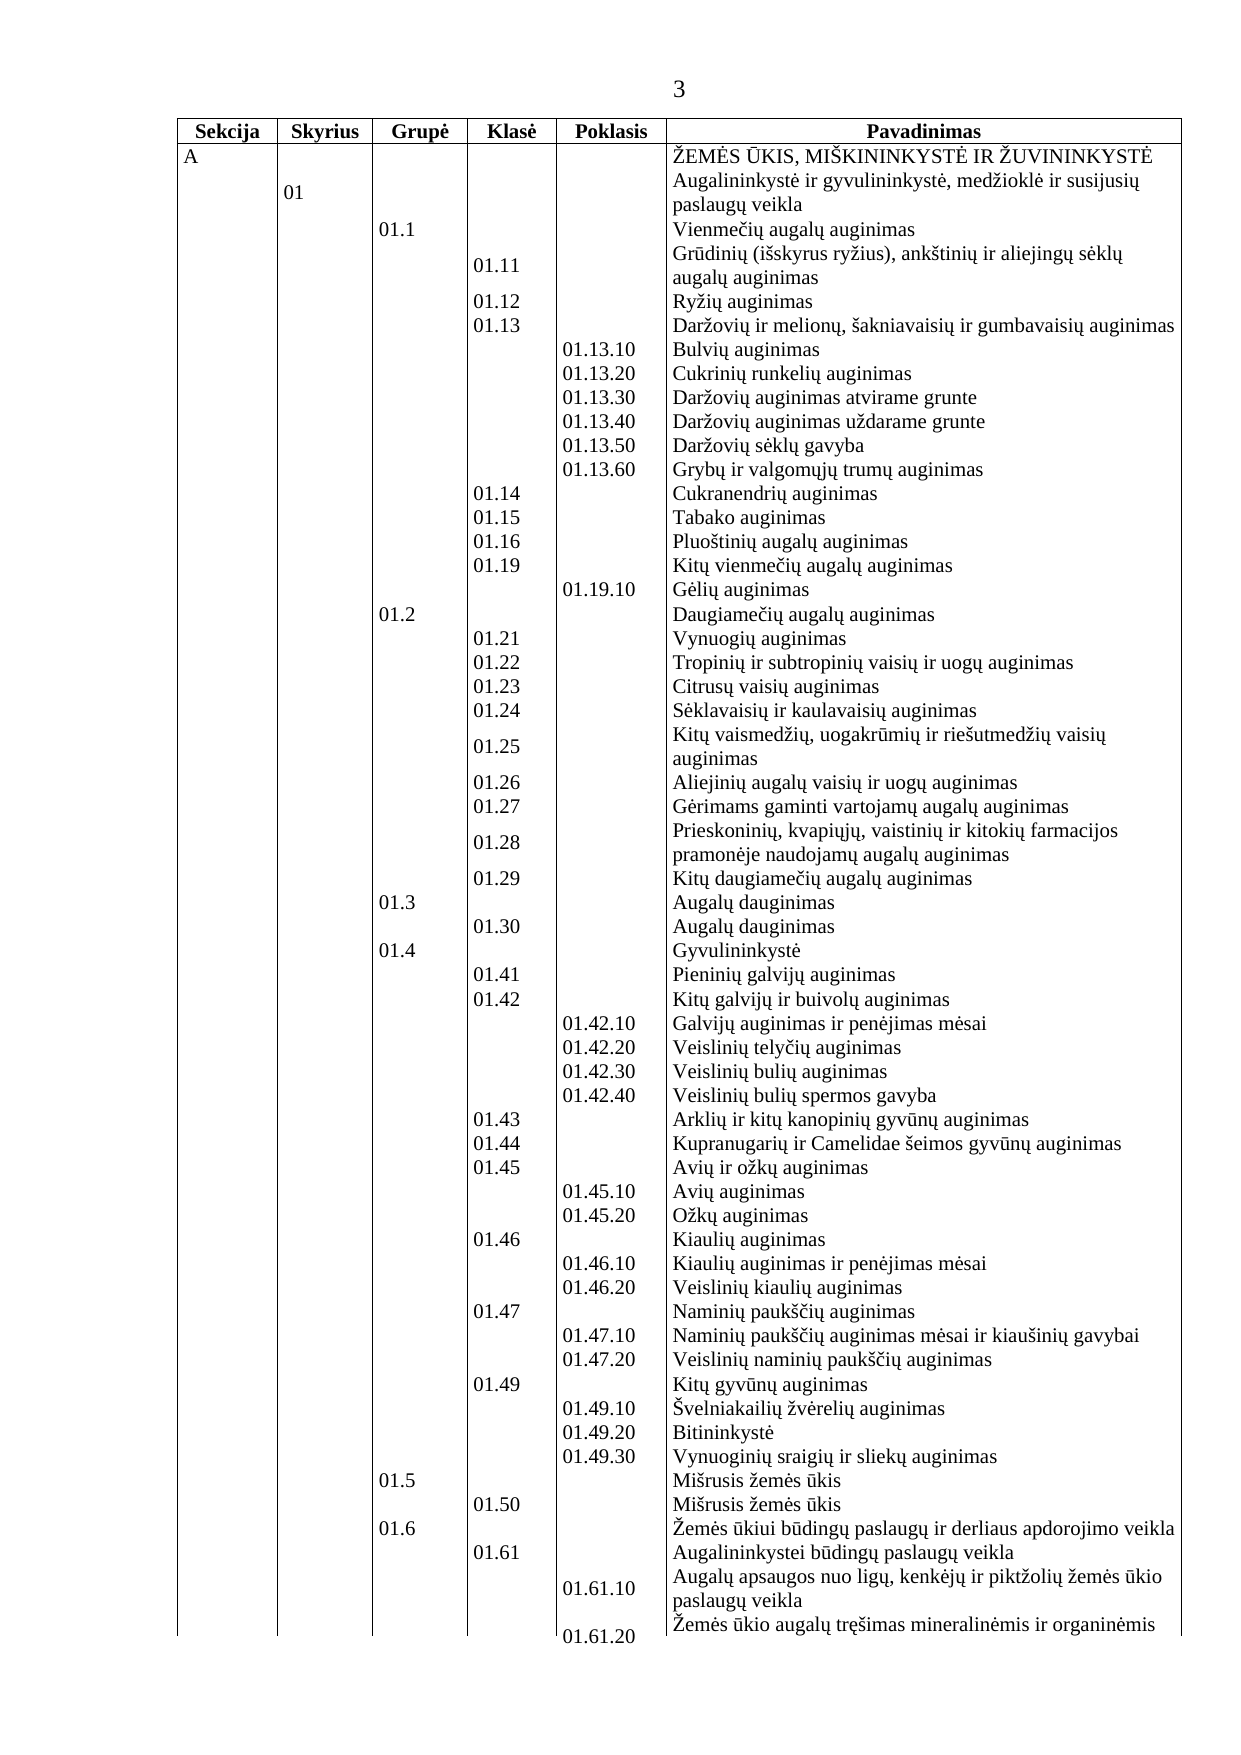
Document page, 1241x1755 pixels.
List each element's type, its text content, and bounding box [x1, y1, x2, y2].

table_cell [278, 144, 372, 168]
table_cell [178, 578, 277, 601]
table_cell Augalų dauginimas [667, 890, 1181, 914]
table_cell [178, 1203, 277, 1227]
table_cell [278, 505, 372, 529]
table_cell [557, 216, 666, 241]
table_cell 01.19 [468, 553, 556, 577]
table_cell [178, 1420, 277, 1444]
table_cell Daržovių sėklų gavyba [667, 433, 1181, 457]
table_header Poklasis [557, 119, 666, 143]
table_cell Kiaulių auginimas ir penėjimas mėsai [667, 1251, 1181, 1275]
table_cell [557, 289, 666, 313]
table_cell 01.11 [468, 241, 556, 289]
table_cell [373, 1323, 467, 1347]
table_cell [373, 1275, 467, 1299]
table_cell [278, 601, 372, 626]
table_cell [373, 794, 467, 818]
table_cell [468, 601, 556, 626]
table_cell [178, 866, 277, 890]
table_cell [178, 986, 277, 1011]
table_cell [278, 385, 372, 409]
table_cell [178, 216, 277, 241]
table_cell Prieskoninių, kvapiųjų, vaistinių ir kitokių farmacijos pramonėje naudojamų augalų auginimas [667, 818, 1181, 866]
table_cell [373, 963, 467, 986]
table_cell 01.45.10 [557, 1179, 666, 1203]
table_cell [278, 698, 372, 722]
table_cell 01.22 [468, 650, 556, 674]
table_cell [373, 1227, 467, 1251]
table_cell 01.42.20 [557, 1035, 666, 1059]
table_cell [178, 1540, 277, 1564]
table_cell [278, 770, 372, 794]
table_cell [178, 433, 277, 457]
table_cell [278, 818, 372, 866]
table_cell 01.6 [373, 1516, 467, 1540]
table_cell [373, 409, 467, 433]
table_cell [278, 1251, 372, 1275]
table_cell [278, 650, 372, 674]
table_cell 01.28 [468, 818, 556, 866]
table_cell Žemės ūkio augalų tręšimas mineralinėmis ir organinėmis trąšomis [667, 1612, 1181, 1636]
table_cell 01.4 [373, 938, 467, 962]
table_cell [178, 553, 277, 577]
table_cell Gėrimams gaminti vartojamų augalų auginimas [667, 794, 1181, 818]
table_cell Veislinių naminių paukščių auginimas [667, 1348, 1181, 1371]
table_cell [178, 1396, 277, 1419]
table_cell 01.49 [468, 1371, 556, 1396]
table_cell [557, 1227, 666, 1251]
table_cell [557, 1155, 666, 1179]
table_cell [178, 1612, 277, 1636]
table_cell Vynuogių auginimas [667, 626, 1181, 649]
table_cell Kitų gyvūnų auginimas [667, 1371, 1181, 1396]
table_cell [178, 963, 277, 986]
table_cell Ryžių auginimas [667, 289, 1181, 313]
table_cell [278, 529, 372, 553]
table_cell [557, 794, 666, 818]
table_cell 01.41 [468, 963, 556, 986]
table_cell Vienmečių augalų auginimas [667, 216, 1181, 241]
table_cell [278, 1107, 372, 1131]
table_cell [278, 674, 372, 698]
table_cell [557, 914, 666, 938]
table_cell [178, 722, 277, 770]
table_cell Cukranendrių auginimas [667, 481, 1181, 505]
table_cell [468, 1564, 556, 1612]
table_cell [557, 1468, 666, 1492]
table_cell [278, 1299, 372, 1323]
table_cell [178, 1564, 277, 1612]
table_cell [373, 529, 467, 553]
table_cell Avių auginimas [667, 1179, 1181, 1203]
table_cell [178, 1516, 277, 1540]
table_cell [178, 1107, 277, 1131]
table_cell [278, 1444, 372, 1468]
table_cell [178, 1299, 277, 1323]
table_cell 01.46 [468, 1227, 556, 1251]
table_cell Kitų daugiamečių augalų auginimas [667, 866, 1181, 890]
table_cell Daržovių ir melionų, šakniavaisių ir gumbavaisių auginimas [667, 313, 1181, 337]
table_cell [557, 241, 666, 289]
table_cell [373, 1059, 467, 1083]
table_cell [557, 529, 666, 553]
table_cell [557, 770, 666, 794]
table_cell [178, 1083, 277, 1107]
table_cell [468, 216, 556, 241]
table_cell [557, 1299, 666, 1323]
table_header Klasė [468, 119, 556, 143]
table_cell [278, 216, 372, 241]
table_cell ŽEMĖS ŪKIS, MIŠKININKYSTĖ IR ŽUVININKYSTĖ [667, 144, 1181, 168]
table_cell 01.13.20 [557, 361, 666, 385]
table_cell [178, 770, 277, 794]
table_cell [468, 1035, 556, 1059]
table_cell [178, 409, 277, 433]
table_cell [373, 722, 467, 770]
table_cell 01.13.40 [557, 409, 666, 433]
table_cell [178, 698, 277, 722]
table_cell [373, 866, 467, 890]
table_cell [278, 938, 372, 962]
table_cell [178, 385, 277, 409]
table_cell [278, 289, 372, 313]
table_cell 01.5 [373, 1468, 467, 1492]
table_cell [373, 1155, 467, 1179]
table_cell [468, 1083, 556, 1107]
table_cell 01.29 [468, 866, 556, 890]
table_cell [373, 1035, 467, 1059]
table_cell 01.61.10 [557, 1564, 666, 1612]
table_cell [178, 601, 277, 626]
table_cell [278, 1035, 372, 1059]
table_cell [278, 1131, 372, 1155]
table_cell Kitų galvijų ir buivolų auginimas [667, 986, 1181, 1011]
table_cell 01.49.20 [557, 1420, 666, 1444]
table_cell [278, 1396, 372, 1419]
table_cell [468, 1444, 556, 1468]
table_cell [557, 553, 666, 577]
table_cell Veislinių bulių auginimas [667, 1059, 1181, 1083]
table_cell [468, 890, 556, 914]
table_cell Avių ir ožkų auginimas [667, 1155, 1181, 1179]
table_cell [178, 1035, 277, 1059]
table_cell [557, 601, 666, 626]
table_cell 01.45.20 [557, 1203, 666, 1227]
table_cell [373, 553, 467, 577]
table_cell [373, 1612, 467, 1636]
table_cell 01.3 [373, 890, 467, 914]
table_cell [557, 505, 666, 529]
table_cell [557, 1371, 666, 1396]
table_cell 01.14 [468, 481, 556, 505]
table_cell [278, 1492, 372, 1516]
table_cell 01.24 [468, 698, 556, 722]
table_cell Veislinių bulių spermos gavyba [667, 1083, 1181, 1107]
table_cell Švelniakailių žvėrelių auginimas [667, 1396, 1181, 1419]
table_cell [468, 1203, 556, 1227]
table_cell [557, 986, 666, 1011]
table_cell [278, 1371, 372, 1396]
table_cell [373, 578, 467, 601]
table_cell [278, 553, 372, 577]
table_cell [373, 1492, 467, 1516]
table_cell 01.1 [373, 216, 467, 241]
table_cell [178, 674, 277, 698]
table_cell [373, 1444, 467, 1468]
table_cell Gyvulininkystė [667, 938, 1181, 962]
table_cell [468, 1059, 556, 1083]
table_cell 01.13.50 [557, 433, 666, 457]
table_cell [373, 144, 467, 168]
table_cell [178, 650, 277, 674]
table_cell 01.30 [468, 914, 556, 938]
table_cell 01.49.10 [557, 1396, 666, 1419]
table_cell 01.16 [468, 529, 556, 553]
table_cell [373, 361, 467, 385]
table_cell [373, 1131, 467, 1155]
table_cell Mišrusis žemės ūkis [667, 1492, 1181, 1516]
table_cell [373, 698, 467, 722]
table_cell [373, 385, 467, 409]
table_cell A [178, 144, 277, 168]
table_cell [278, 1516, 372, 1540]
table_cell [278, 241, 372, 289]
table_cell [557, 698, 666, 722]
table_cell Vynuoginių sraigių ir sliekų auginimas [667, 1444, 1181, 1468]
table_cell [278, 1348, 372, 1371]
table_cell [373, 1371, 467, 1396]
table_cell [557, 1516, 666, 1540]
table_cell [178, 337, 277, 361]
table_cell 01.47 [468, 1299, 556, 1323]
table_cell [278, 337, 372, 361]
table_cell [178, 1275, 277, 1299]
table_cell [373, 1564, 467, 1612]
table_cell 01.50 [468, 1492, 556, 1516]
table_cell [278, 1203, 372, 1227]
table_cell Daugiamečių augalų auginimas [667, 601, 1181, 626]
table_cell [373, 818, 467, 866]
table_cell [373, 313, 467, 337]
table_cell Galvijų auginimas ir penėjimas mėsai [667, 1011, 1181, 1034]
table_cell 01.15 [468, 505, 556, 529]
table_cell [557, 818, 666, 866]
table_cell [178, 1179, 277, 1203]
table_cell [278, 1011, 372, 1034]
table_cell [373, 1083, 467, 1107]
table_cell [557, 1492, 666, 1516]
table_header Skyrius [278, 119, 372, 143]
table_cell Kiaulių auginimas [667, 1227, 1181, 1251]
table_cell [278, 794, 372, 818]
table_cell [468, 1275, 556, 1299]
table_cell [178, 481, 277, 505]
table_header Sekcija [178, 119, 277, 143]
table_cell [178, 1059, 277, 1083]
table_cell [278, 1612, 372, 1636]
table_cell [468, 1348, 556, 1371]
table_cell [178, 168, 277, 216]
table_cell [278, 433, 372, 457]
table_cell Grybų ir valgomųjų trumų auginimas [667, 457, 1181, 481]
table_cell [373, 505, 467, 529]
table_cell [178, 313, 277, 337]
table_cell [557, 890, 666, 914]
table_cell [178, 241, 277, 289]
table_cell [178, 794, 277, 818]
table_cell Citrusų vaisių auginimas [667, 674, 1181, 698]
table_cell [468, 1011, 556, 1034]
table_cell [278, 1083, 372, 1107]
table_cell [178, 457, 277, 481]
table_cell [557, 481, 666, 505]
table_cell Pluoštinių augalų auginimas [667, 529, 1181, 553]
table_cell Sėklavaisių ir kaulavaisių auginimas [667, 698, 1181, 722]
table_cell 01.44 [468, 1131, 556, 1155]
table_cell 01.12 [468, 289, 556, 313]
table_cell [468, 457, 556, 481]
table_cell Tabako auginimas [667, 505, 1181, 529]
table_cell Naminių paukščių auginimas [667, 1299, 1181, 1323]
table_cell [468, 1179, 556, 1203]
table_cell 01.42.40 [557, 1083, 666, 1107]
table_cell [278, 1468, 372, 1492]
table_cell Žemės ūkiui būdingų paslaugų ir derliaus apdorojimo veikla [667, 1516, 1181, 1540]
table_cell [178, 1155, 277, 1179]
table_cell 01.21 [468, 626, 556, 649]
table_cell [557, 168, 666, 216]
table_cell [278, 1179, 372, 1203]
table_cell [373, 433, 467, 457]
table_cell 01.25 [468, 722, 556, 770]
table_cell [178, 890, 277, 914]
table_cell 01.61.20 [557, 1612, 666, 1636]
table_cell Augalų apsaugos nuo ligų, kenkėjų ir piktžolių žemės ūkio paslaugų veikla [667, 1564, 1181, 1612]
table_cell [373, 1299, 467, 1323]
table_cell [278, 1059, 372, 1083]
table_cell [557, 144, 666, 168]
table_cell [373, 1420, 467, 1444]
table_cell [178, 914, 277, 938]
table_cell [278, 313, 372, 337]
table_cell [278, 890, 372, 914]
table_cell Tropinių ir subtropinių vaisių ir uogų auginimas [667, 650, 1181, 674]
table_cell 01.43 [468, 1107, 556, 1131]
table_cell [278, 963, 372, 986]
table_cell [373, 1179, 467, 1203]
table_cell [373, 1107, 467, 1131]
table_cell Veislinių telyčių auginimas [667, 1035, 1181, 1059]
table_cell 01.46.20 [557, 1275, 666, 1299]
table_cell [373, 289, 467, 313]
table_cell Grūdinių (išskyrus ryžius), ankštinių ir aliejingų sėklų augalų auginimas [667, 241, 1181, 289]
table_cell [278, 1323, 372, 1347]
table_cell 01.13 [468, 313, 556, 337]
table_cell 01.2 [373, 601, 467, 626]
table_cell Kitų vaismedžių, uogakrūmių ir riešutmedžių vaisių auginimas [667, 722, 1181, 770]
table_cell [373, 1203, 467, 1227]
table_cell [278, 1227, 372, 1251]
table_cell [373, 626, 467, 649]
table_cell 01.19.10 [557, 578, 666, 601]
table_cell [468, 1251, 556, 1275]
table_cell Daržovių auginimas atvirame grunte [667, 385, 1181, 409]
table_cell [178, 818, 277, 866]
table_cell [557, 866, 666, 890]
table_cell [278, 578, 372, 601]
table_cell [468, 1516, 556, 1540]
table_cell [373, 337, 467, 361]
table_cell [278, 986, 372, 1011]
table_cell [468, 385, 556, 409]
table_cell Augalininkystė ir gyvulininkystė, medžioklė ir susijusių paslaugų veikla [667, 168, 1181, 216]
table_cell [178, 1323, 277, 1347]
table_cell 01.42.30 [557, 1059, 666, 1083]
table_cell [373, 914, 467, 938]
table_cell [278, 481, 372, 505]
table_cell [468, 578, 556, 601]
table_cell [557, 674, 666, 698]
table_cell [557, 938, 666, 962]
table_cell [178, 1468, 277, 1492]
table_cell [178, 626, 277, 649]
table_cell 01 [278, 168, 372, 216]
table_cell [468, 361, 556, 385]
table_cell [373, 481, 467, 505]
table_cell [178, 1492, 277, 1516]
table_cell [373, 1251, 467, 1275]
table_cell 01.26 [468, 770, 556, 794]
table_cell [468, 938, 556, 962]
table_cell [178, 1251, 277, 1275]
table_cell 01.42 [468, 986, 556, 1011]
table_cell Bitininkystė [667, 1420, 1181, 1444]
table_cell 01.13.60 [557, 457, 666, 481]
table_cell [278, 626, 372, 649]
table_cell [557, 722, 666, 770]
table_cell [278, 361, 372, 385]
table_cell Naminių paukščių auginimas mėsai ir kiaušinių gavybai [667, 1323, 1181, 1347]
table_cell [278, 1155, 372, 1179]
table_cell [178, 1227, 277, 1251]
table_cell [278, 409, 372, 433]
table_cell Bulvių auginimas [667, 337, 1181, 361]
table_cell [468, 433, 556, 457]
table_cell 01.46.10 [557, 1251, 666, 1275]
table_cell [178, 289, 277, 313]
table_cell [373, 1396, 467, 1419]
table_cell [557, 1131, 666, 1155]
table_cell [373, 168, 467, 216]
table_cell [373, 1011, 467, 1034]
table_cell [178, 1011, 277, 1034]
table_cell [178, 1444, 277, 1468]
table_cell Cukrinių runkelių auginimas [667, 361, 1181, 385]
table_cell 01.13.10 [557, 337, 666, 361]
table_cell [178, 938, 277, 962]
table_cell 01.42.10 [557, 1011, 666, 1034]
table_cell Ožkų auginimas [667, 1203, 1181, 1227]
table_cell [468, 409, 556, 433]
table_cell 01.49.30 [557, 1444, 666, 1468]
table_cell [278, 866, 372, 890]
table_cell [373, 770, 467, 794]
table_cell [468, 337, 556, 361]
table_cell [373, 650, 467, 674]
table_cell [178, 1371, 277, 1396]
table_cell [468, 1420, 556, 1444]
table_cell [468, 1468, 556, 1492]
table_header Grupė [373, 119, 467, 143]
table_cell [557, 1107, 666, 1131]
table_cell [278, 1540, 372, 1564]
table_cell [468, 1396, 556, 1419]
table_cell Veislinių kiaulių auginimas [667, 1275, 1181, 1299]
table_cell Augalų dauginimas [667, 914, 1181, 938]
table_cell [178, 361, 277, 385]
table_cell Augalininkystei būdingų paslaugų veikla [667, 1540, 1181, 1564]
table_cell Daržovių auginimas uždarame grunte [667, 409, 1181, 433]
table_cell [468, 1323, 556, 1347]
table_cell 01.61 [468, 1540, 556, 1564]
table_cell Mišrusis žemės ūkis [667, 1468, 1181, 1492]
table_cell 01.45 [468, 1155, 556, 1179]
table_cell [278, 1564, 372, 1612]
table_cell [373, 1348, 467, 1371]
table_cell [178, 1131, 277, 1155]
table_cell 01.13.30 [557, 385, 666, 409]
table_cell [178, 1348, 277, 1371]
table_cell [278, 457, 372, 481]
table_cell [373, 1540, 467, 1564]
table_cell [373, 674, 467, 698]
table_cell [178, 529, 277, 553]
table_cell Gėlių auginimas [667, 578, 1181, 601]
table_cell [557, 963, 666, 986]
table_cell [373, 457, 467, 481]
table_cell Arklių ir kitų kanopinių gyvūnų auginimas [667, 1107, 1181, 1131]
table_cell [278, 1420, 372, 1444]
table_cell [557, 1540, 666, 1564]
table_cell [278, 722, 372, 770]
table_header Pavadinimas [667, 119, 1181, 143]
table_cell 01.47.10 [557, 1323, 666, 1347]
table_cell [557, 313, 666, 337]
table_cell [373, 986, 467, 1011]
table_cell [178, 505, 277, 529]
table_cell [278, 1275, 372, 1299]
table_cell [557, 626, 666, 649]
table_cell [278, 914, 372, 938]
table_cell 01.27 [468, 794, 556, 818]
table_cell [557, 650, 666, 674]
table_cell [468, 168, 556, 216]
table_cell [373, 241, 467, 289]
table_cell Aliejinių augalų vaisių ir uogų auginimas [667, 770, 1181, 794]
table_cell Kitų vienmečių augalų auginimas [667, 553, 1181, 577]
table_cell Kupranugarių ir Camelidae šeimos gyvūnų auginimas [667, 1131, 1181, 1155]
table_cell Pieninių galvijų auginimas [667, 963, 1181, 986]
table_cell 01.47.20 [557, 1348, 666, 1371]
table_cell [468, 144, 556, 168]
table_cell [468, 1612, 556, 1636]
table_cell 01.23 [468, 674, 556, 698]
